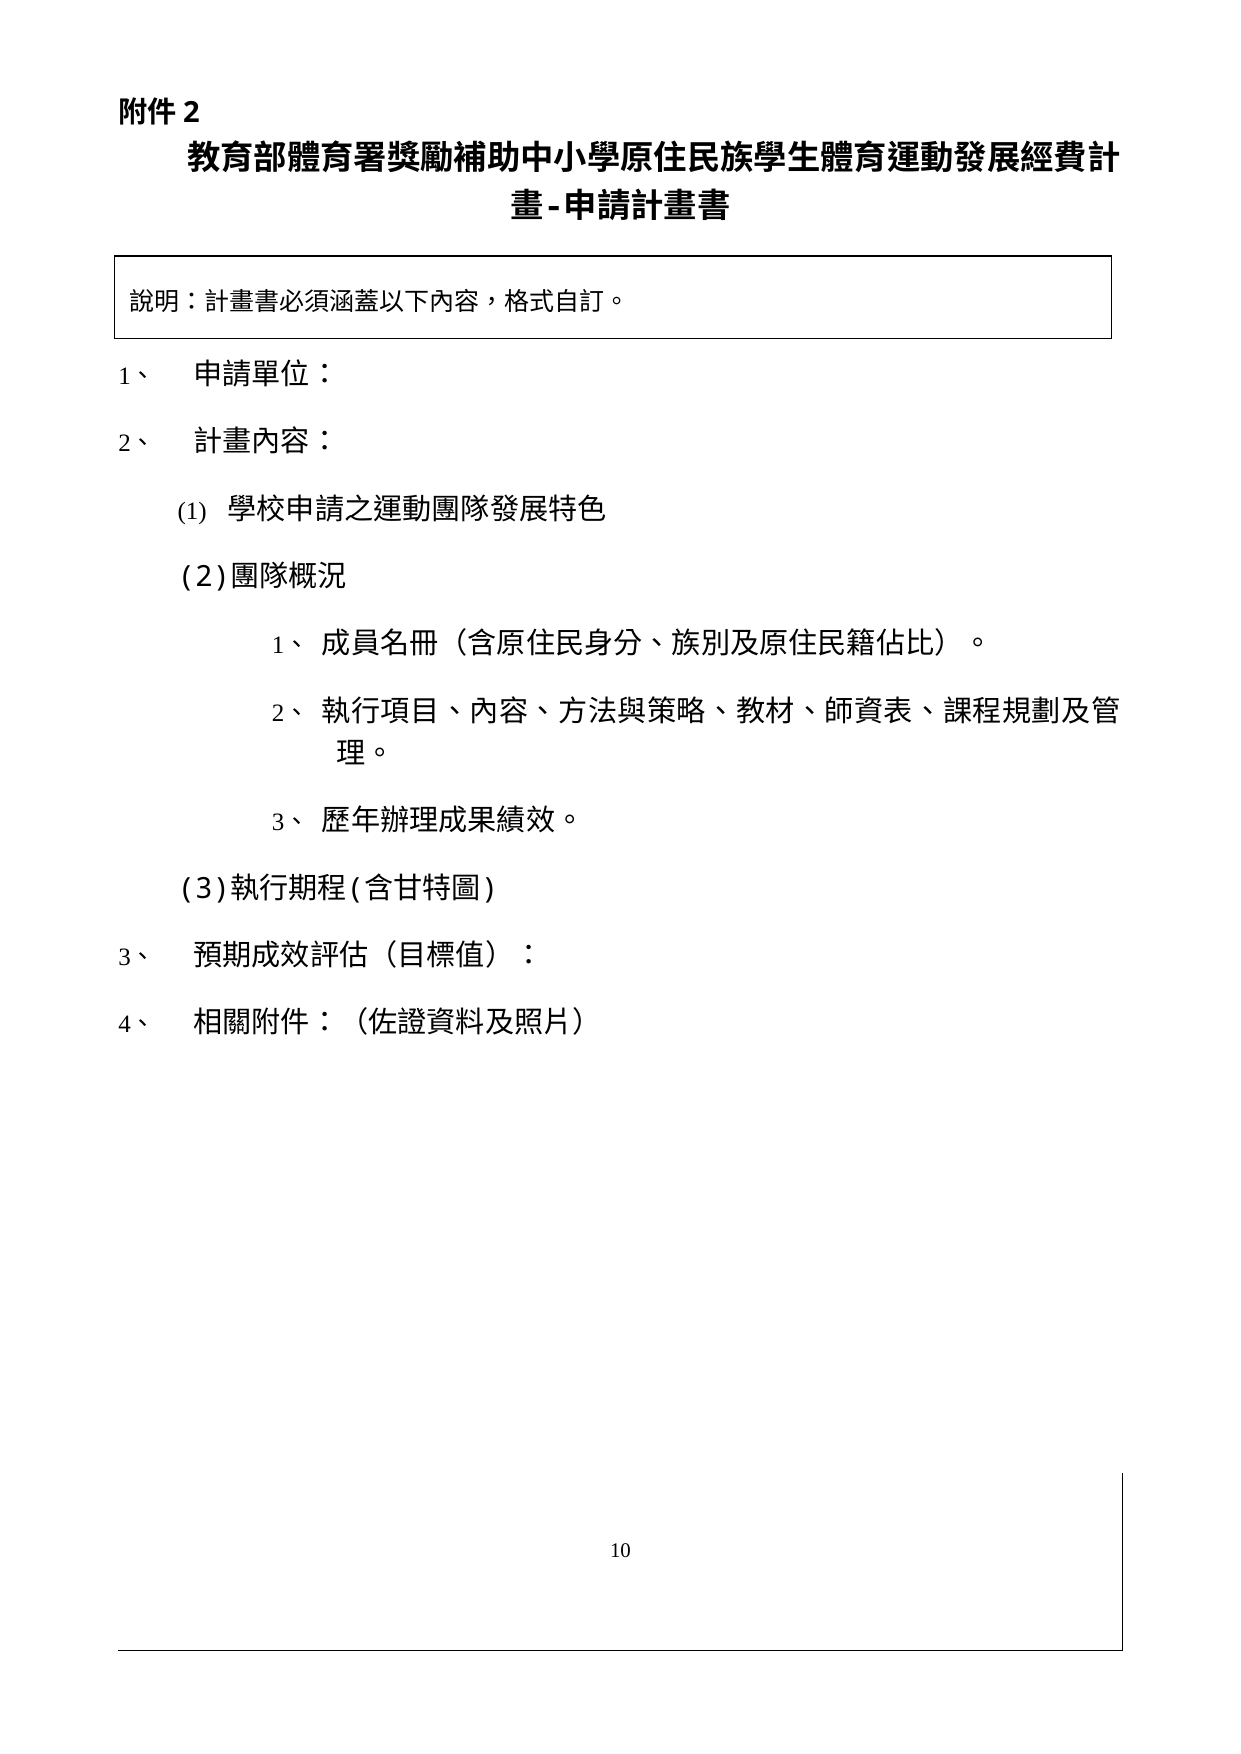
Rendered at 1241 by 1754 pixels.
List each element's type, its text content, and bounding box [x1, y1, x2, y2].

list 成員名冊（含原住民身分、族別及原住民籍佔比）。 [272, 620, 1122, 662]
list 歷年辦理成果績效。 [272, 797, 1122, 839]
list 學校申請之運動團隊發展特色 [177, 485, 1122, 528]
text 教育部體育署獎勵補助中小學原住民族學生體育運動發展經費計畫-申請計畫書 [118, 131, 1122, 228]
list 執行項目、內容、方法與策略、教材、師資表、課程規劃及管理。 [272, 687, 1122, 772]
list 相關附件：（佐證資料及照片） [118, 999, 1122, 1041]
list 申請單位： [118, 351, 1122, 393]
list 計畫內容： [118, 418, 1122, 460]
text 附件2 [118, 89, 1122, 131]
list 團隊概況 [177, 553, 1122, 595]
list 執行期程(含甘特圖) [177, 864, 1122, 907]
list 預期成效評估（目標值）： [118, 932, 1122, 974]
